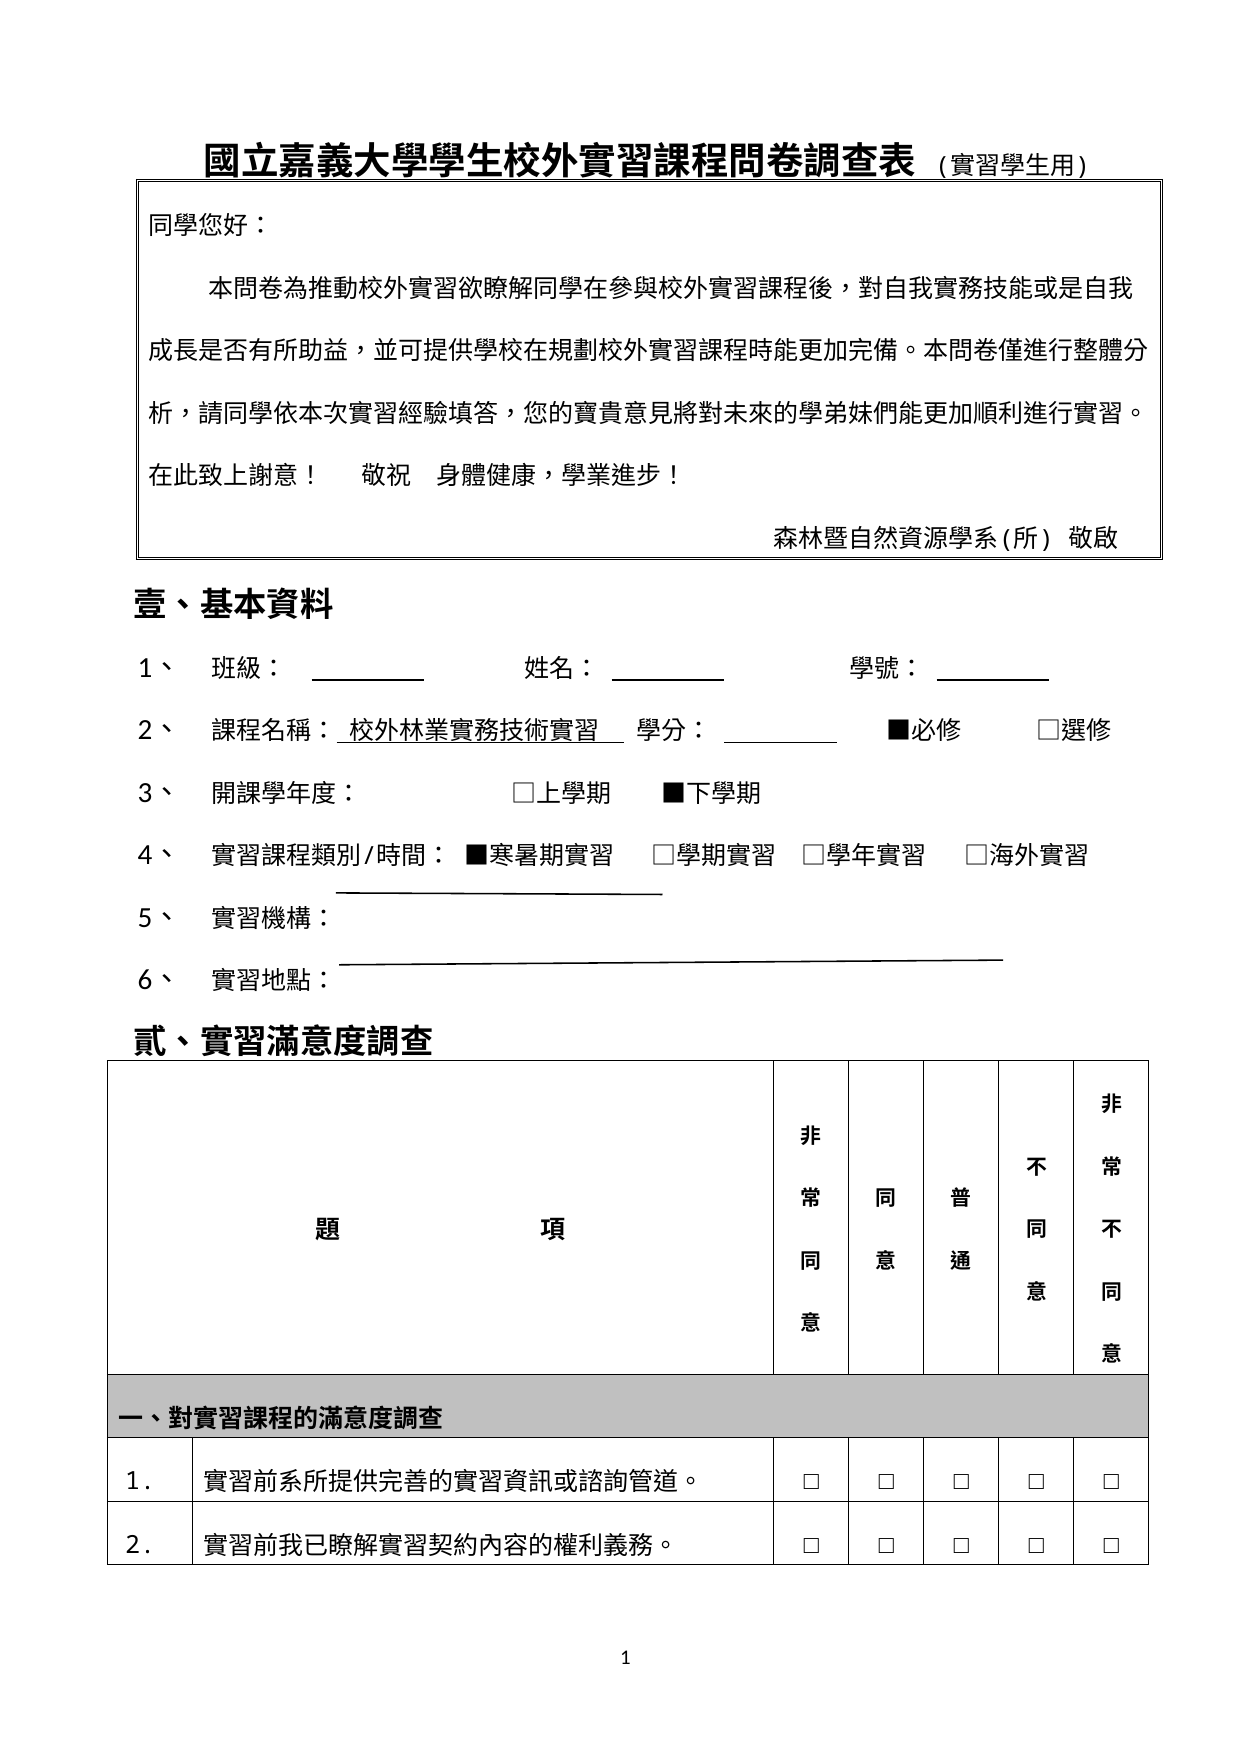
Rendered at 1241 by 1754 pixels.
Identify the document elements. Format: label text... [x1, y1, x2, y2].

table_header 同學您好： 本問卷為推動校外實習欲瞭解同學在參與校外實習課程後，對自我實務技能或是自我成長是否有所助益，並可提供學校在規劃校外實習課程時能更加完備。本問卷僅進行整體分析，請同學依本次實習經驗填答，您的寶貴意見將對未來的學弟妹們能更加順利進行實習。 在此致上謝意！ 敬祝 身體健康，學業進步！ 森林暨自然資源學系(所) 敬啟 [139, 182, 1160, 557]
text 貳、實習滿意度調查 [133, 998, 1112, 1060]
table_header 非常同意 [774, 1061, 848, 1374]
table_header 非常不同意 [1074, 1061, 1148, 1374]
table_cell □ [774, 1438, 848, 1501]
text 國立嘉義大學學生校外實習課程問卷調查表 (實習學生用) [137, 116, 1112, 179]
table_cell 實習前系所提供完善的實習資訊或諮詢管道。 [193, 1438, 773, 1501]
table_cell □ [774, 1502, 848, 1564]
table_header 同意 [849, 1061, 923, 1374]
table_header 不同意 [999, 1061, 1073, 1374]
table_cell □ [1074, 1502, 1148, 1564]
table_cell 實習前我已瞭解實習契約內容的權利義務。 [193, 1502, 773, 1564]
table_header 題 項 [108, 1061, 773, 1374]
text 壹、基本資料 [133, 560, 1112, 623]
list 實習地點： [137, 935, 1112, 998]
table_cell [108, 1438, 192, 1501]
table_cell □ [999, 1438, 1073, 1501]
table_cell □ [999, 1502, 1073, 1564]
table_cell □ [924, 1502, 998, 1564]
table_cell □ [849, 1438, 923, 1501]
table_cell □ [1074, 1438, 1148, 1501]
table_cell □ [849, 1502, 923, 1564]
list 開課學年度： □上學期 ■下學期 [137, 748, 1112, 810]
list 班級： 姓名： 學號： [137, 623, 1112, 685]
table_header 普通 [924, 1061, 998, 1374]
table_cell 一、對實習課程的滿意度調查 [108, 1375, 1148, 1437]
table_cell □ [924, 1438, 998, 1501]
list 實習機構： [137, 873, 1112, 935]
list 課程名稱： 校外林業實務技術實習 學分： ■必修 □選修 [137, 685, 1112, 748]
table_cell [108, 1502, 192, 1564]
list 實習課程類別/時間： ■寒暑期實習 □學期實習 □學年實習 □海外實習 [137, 810, 1112, 873]
